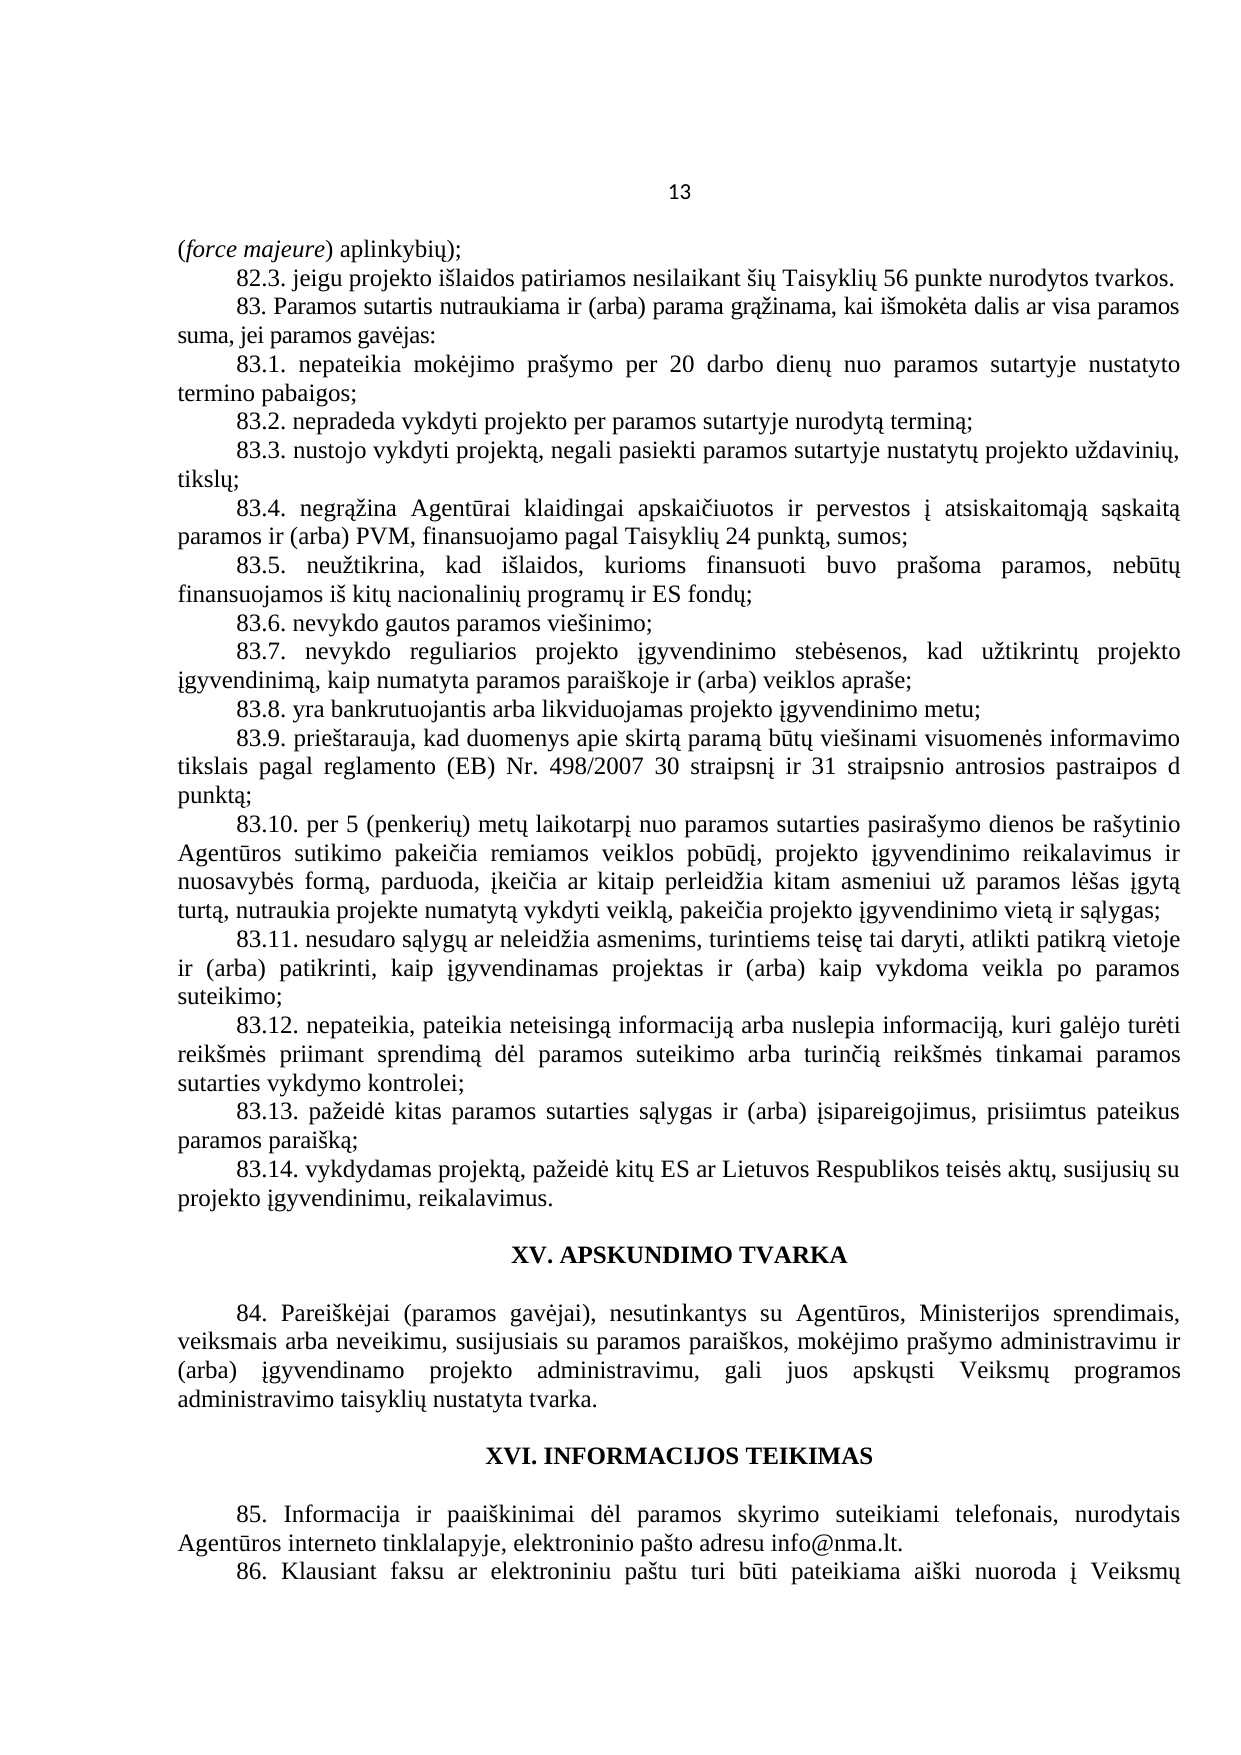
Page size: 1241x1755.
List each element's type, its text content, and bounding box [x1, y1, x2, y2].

text 83.2. nepradeda vykdyti projekto per paramos sutartyje nurodytą terminą; [177, 406, 1181, 435]
text 83.7. nevykdo reguliarios projekto įgyvendinimo stebėsenos, kad užtikrintų projekto įgyvendinimą, kaip numatyta paramos paraiškoje ir (arba) veiklos apraše; [177, 636, 1181, 694]
text 83.14. vykdydamas projektą, pažeidė kitų ES ar Lietuvos Respublikos teisės aktų, susijusių su projekto įgyvendinimu, reikalavimus. [177, 1154, 1181, 1211]
text XvI. INFORMACIJOS TEIKIMAS [177, 1441, 1181, 1470]
text 83.1. nepateikia mokėjimo prašymo per 20 darbo dienų nuo paramos sutartyje nustatyto termino pabaigos; [177, 349, 1181, 406]
text XV. APSKUNDIMO TVARKA [177, 1240, 1181, 1269]
text 83.6. nevykdo gautos paramos viešinimo; [177, 608, 1181, 636]
text 83.10. per 5 (penkerių) metų laikotarpį nuo paramos sutarties pasirašymo dienos be rašytinio Agentūros sutikimo pakeičia remiamos veiklos pobūdį, projekto įgyvendinimo reikalavimus ir nuosavybės formą, parduoda, įkeičia ar kitaip perleidžia kitam asmeniui už paramos lėšas įgytą turtą, nutraukia projekte numatytą vykdyti veiklą, pakeičia projekto įgyvendinimo vietą ir sąlygas; [177, 809, 1181, 924]
text 83.11. nesudaro sąlygų ar neleidžia asmenims, turintiems teisę tai daryti, atlikti patikrą vietoje ir (arba) patikrinti, kaip įgyvendinamas projektas ir (arba) kaip vykdoma veikla po paramos suteikimo; [177, 924, 1181, 1010]
text (force majeure) aplinkybių); [177, 234, 1181, 263]
text 83.4. negrąžina Agentūrai klaidingai apskaičiuotos ir pervestos į atsiskaitomąją sąskaitą paramos ir (arba) PVM, finansuojamo pagal Taisyklių 24 punktą, sumos; [177, 493, 1181, 550]
text 83.3. nustojo vykdyti projektą, negali pasiekti paramos sutartyje nustatytų projekto uždavinių, tikslų; [177, 435, 1181, 493]
text 83.12. nepateikia, pateikia neteisingą informaciją arba nuslepia informaciją, kuri galėjo turėti reikšmės priimant sprendimą dėl paramos suteikimo arba turinčią reikšmės tinkamai paramos sutarties vykdymo kontrolei; [177, 1010, 1181, 1096]
text 83.13. pažeidė kitas paramos sutarties sąlygas ir (arba) įsipareigojimus, prisiimtus pateikus paramos paraišką; [177, 1096, 1181, 1154]
text 82.3. jeigu projekto išlaidos patiriamos nesilaikant šių Taisyklių 56 punkte nurodytos tvarkos. [177, 263, 1181, 291]
text 83. Paramos sutartis nutraukiama ir (arba) parama grąžinama, kai išmokėta dalis ar visa paramos suma, jei paramos gavėjas: [177, 291, 1181, 349]
text 83.5. neužtikrina, kad išlaidos, kurioms finansuoti buvo prašoma paramos, nebūtų finansuojamos iš kitų nacionalinių programų ir ES fondų; [177, 550, 1181, 608]
text 84. Pareiškėjai (paramos gavėjai), nesutinkantys su Agentūros, Ministerijos sprendimais, veiksmais arba neveikimu, susijusiais su paramos paraiškos, mokėjimo prašymo administravimu ir (arba) įgyvendinamo projekto administravimu, gali juos apskųsti Veiksmų programos administravimo taisyklių nustatyta tvarka. [177, 1298, 1181, 1413]
text 83.9. prieštarauja, kad duomenys apie skirtą paramą būtų viešinami visuomenės informavimo tikslais pagal reglamento (EB) Nr. 498/2007 30 straipsnį ir 31 straipsnio antrosios pastraipos d punktą; [177, 723, 1181, 809]
text 85. Informacija ir paaiškinimai dėl paramos skyrimo suteikiami telefonais, nurodytais Agentūros interneto tinklalapyje, elektroninio pašto adresu info@nma.lt. [177, 1499, 1181, 1556]
text 83.8. yra bankrutuojantis arba likviduojamas projekto įgyvendinimo metu; [177, 694, 1181, 723]
text 86. Klausiant faksu ar elektroniniu paštu turi būti pateikiama aiški nuoroda į Veiksmų [177, 1556, 1181, 1585]
